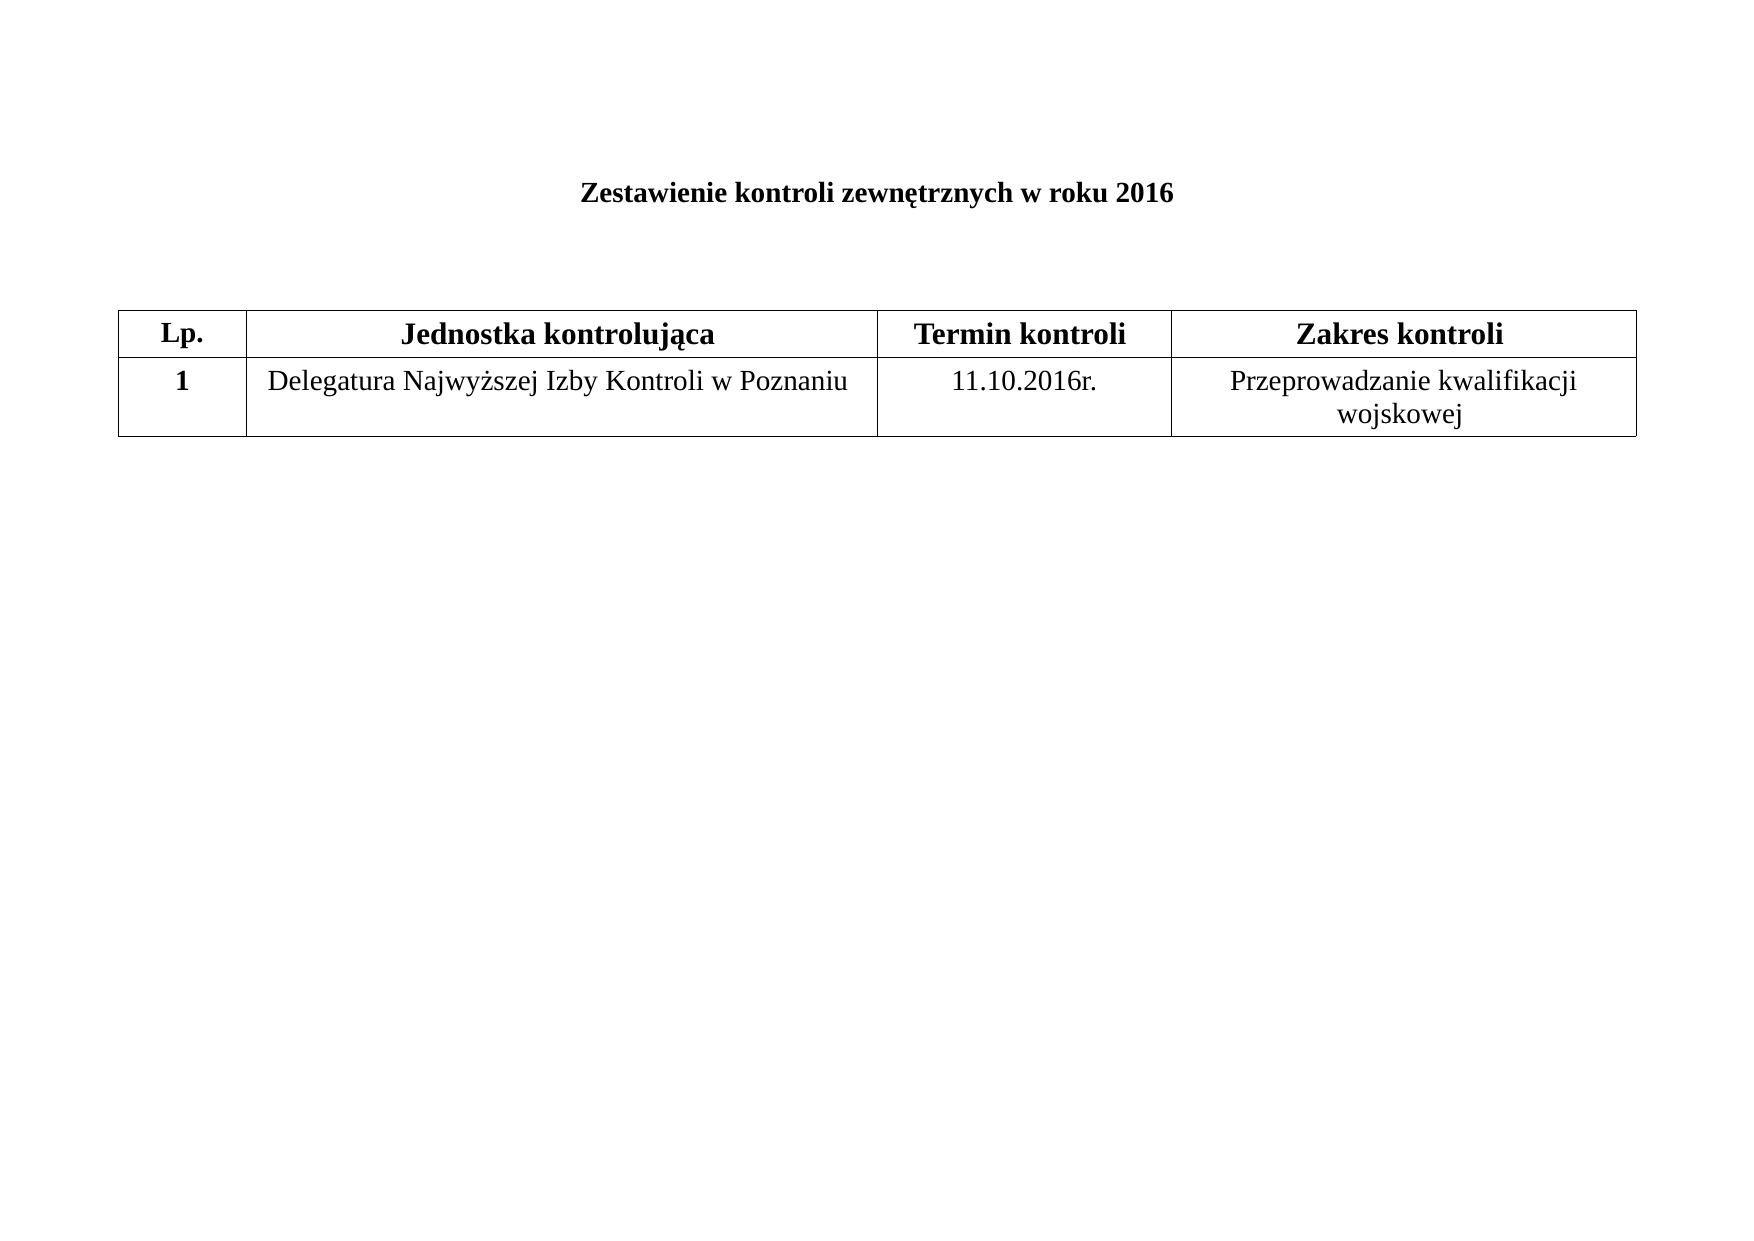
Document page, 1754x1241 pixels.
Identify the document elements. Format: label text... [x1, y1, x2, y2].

table_header Jednostka kontrolująca [247, 311, 877, 357]
table_cell 11.10.2016r. [878, 358, 1171, 436]
table_cell 1 [119, 358, 246, 436]
table_header Zakres kontroli [1172, 311, 1636, 357]
text Zestawienie kontroli zewnętrznych w roku 2016 [118, 176, 1636, 209]
table_header Termin kontroli [878, 311, 1171, 357]
table_cell Przeprowadzanie kwalifikacji wojskowej [1172, 358, 1636, 436]
table_header Lp. [119, 311, 246, 357]
table_cell Delegatura Najwyższej Izby Kontroli w Poznaniu [247, 358, 877, 436]
